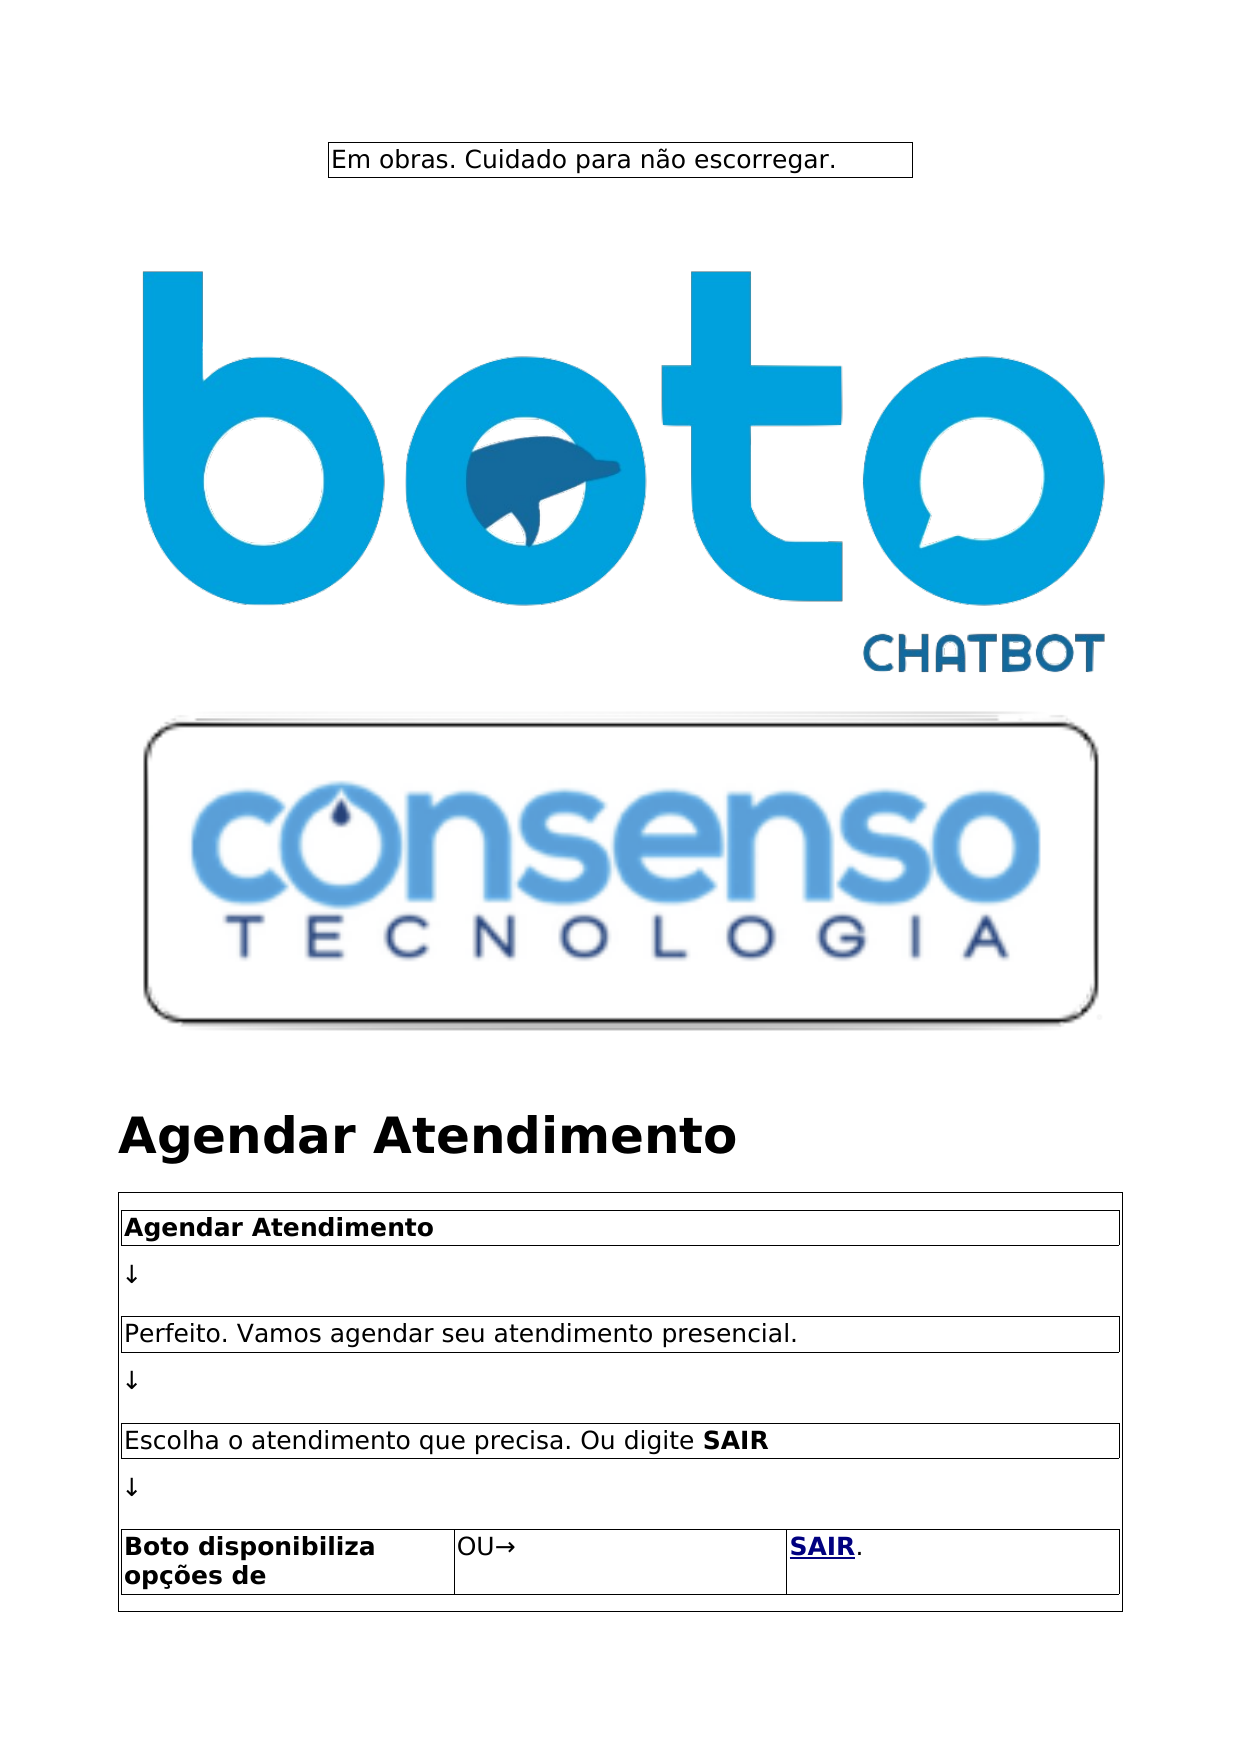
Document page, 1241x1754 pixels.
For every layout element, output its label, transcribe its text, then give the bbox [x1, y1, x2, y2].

table_header OU→ [455, 1530, 786, 1594]
table_header Escolha o atendimento que precisa. Ou digite SAIR [122, 1424, 1119, 1458]
table_header Em obras. Cuidado para não escorregar. [329, 143, 912, 177]
table_header Boto disponibiliza opções de [122, 1530, 454, 1594]
table_header SAIR. [787, 1530, 1119, 1594]
table_header Perfeito. Vamos agendar seu atendimento presencial. [122, 1317, 1119, 1352]
picture [118, 707, 1123, 1058]
table_header ↓ ↓ ↓ [119, 1193, 1122, 1611]
picture [118, 239, 1123, 696]
subtitle Agendar Atendimento [118, 1107, 1122, 1165]
table_header Agendar Atendimento [122, 1211, 1119, 1245]
